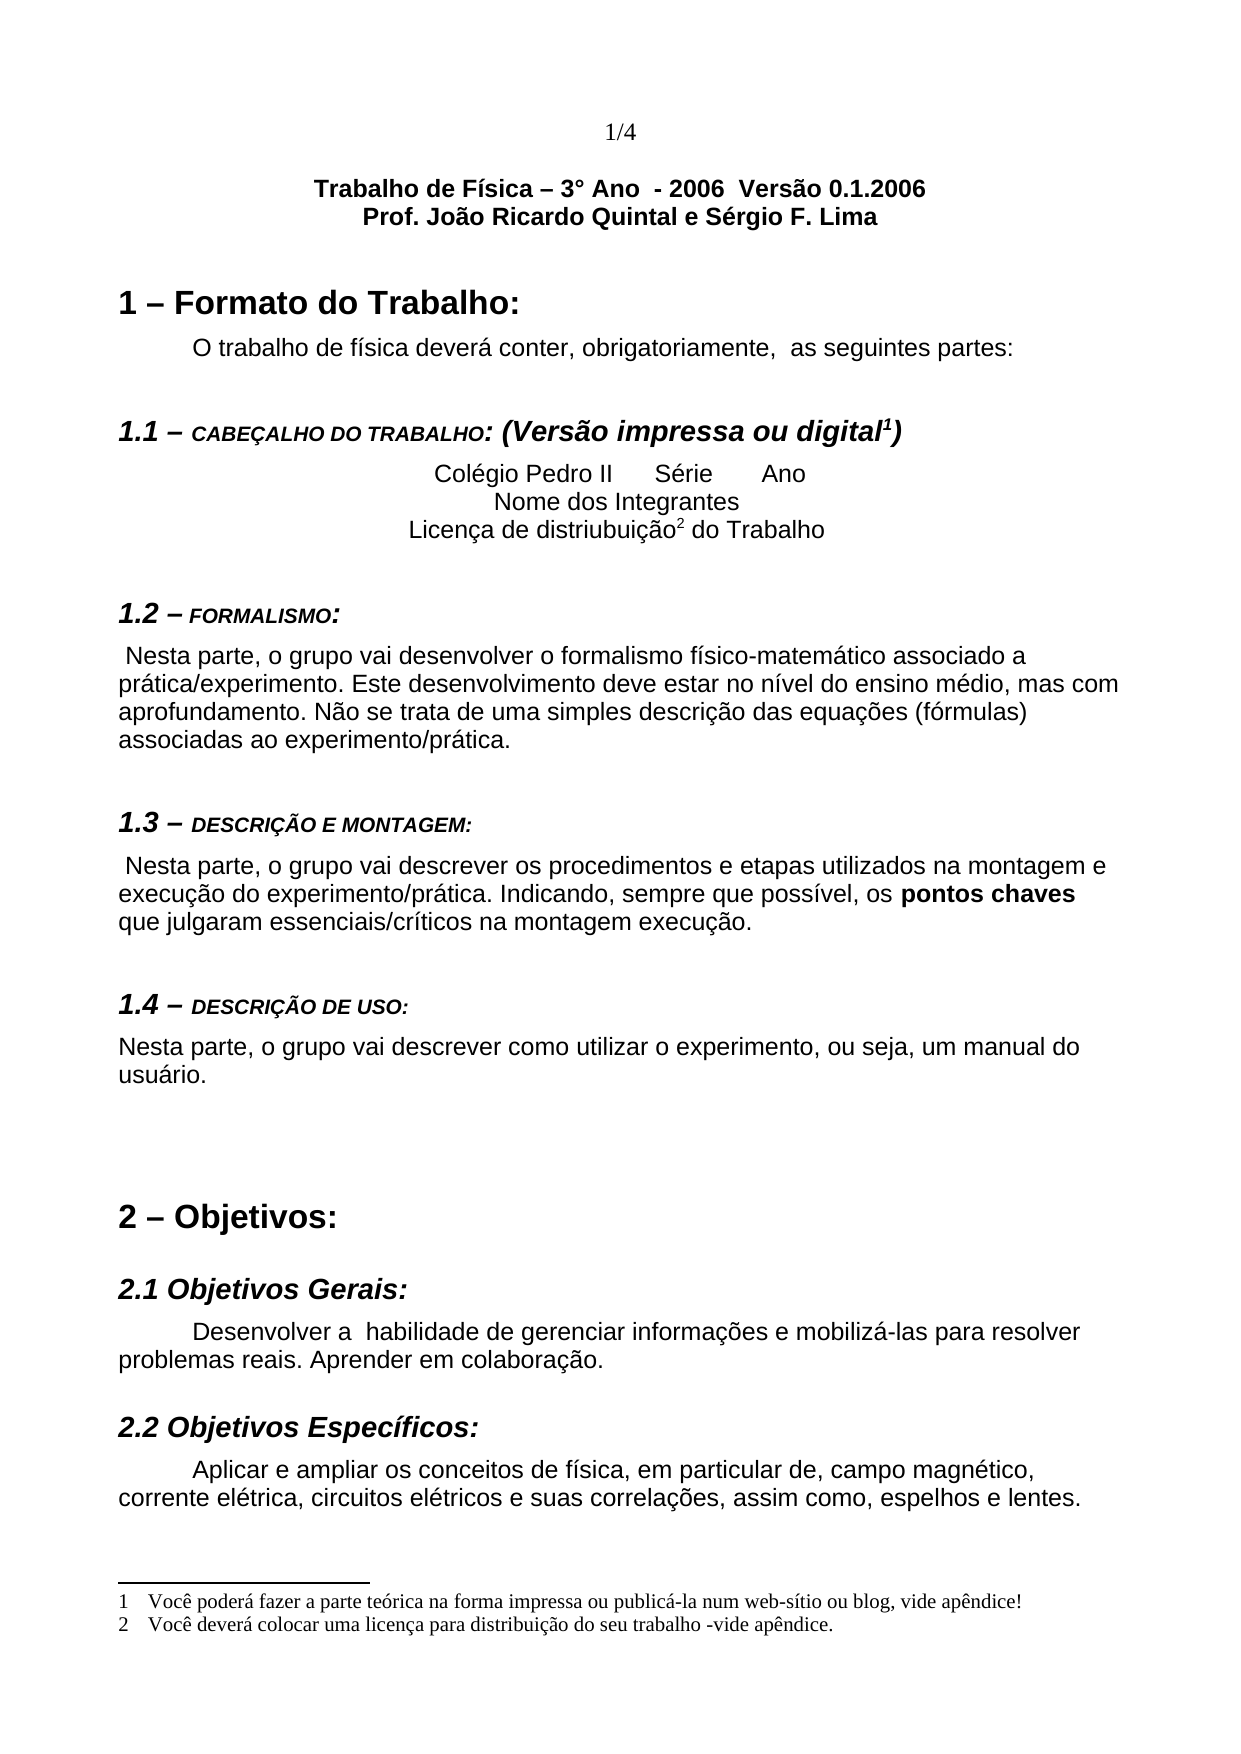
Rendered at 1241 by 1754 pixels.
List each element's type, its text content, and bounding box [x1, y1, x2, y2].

text Trabalho de Física – 3° Ano - 2006 Versão 0.1.2006 [118, 175, 1122, 203]
text Colégio Pedro II Série Ano [189, 460, 1051, 488]
subtitle 1.2 – FORMALISMO: [118, 597, 1122, 629]
subtitle 2.1 Objetivos Gerais: [118, 1273, 1122, 1305]
subtitle 2.2 Objetivos Específicos: [118, 1411, 1122, 1444]
text Licença de distriubuição do Trabalho [189, 516, 1051, 544]
text Desenvolver a habilidade de gerenciar informações e mobilizá-las para resolver problemas reais. Aprender em colaboração. [118, 1318, 1122, 1374]
text Você deverá colocar uma licença para distribuição do seu trabalho -vide apêndice. [118, 1613, 1122, 1636]
text Aplicar e ampliar os conceitos de física, em particular de, campo magnético, corrente elétrica, circuitos elétricos e suas correlações, assim como, espelhos e lentes. [118, 1456, 1122, 1512]
text Você poderá fazer a parte teórica na forma impressa ou publicá-la num web-sítio ou blog, vide apêndice! [118, 1589, 1122, 1613]
text Nesta parte, o grupo vai desenvolver o formalismo físico-matemático associado a prática/experimento. Este desenvolvimento deve estar no nível do ensino médio, mas com aprofundamento. Não se trata de uma simples descrição das equações (fórmulas) associadas ao experimento/prática. [118, 642, 1122, 753]
text Nesta parte, o grupo vai descrever como utilizar o experimento, ou seja, um manual do usuário. [118, 1033, 1122, 1089]
subtitle 1.4 – DESCRIÇÃO DE USO: [118, 988, 1122, 1021]
text Prof. João Ricardo Quintal e Sérgio F. Lima [118, 203, 1122, 231]
text Nesta parte, o grupo vai descrever os procedimentos e etapas utilizados na montagem e execução do experimento/prática. Indicando, sempre que possível, os pontos chaves que julgaram essenciais/críticos na montagem execução. [118, 851, 1122, 935]
subtitle 2 – Objetivos: [118, 1198, 1122, 1235]
subtitle 1.3 – DESCRIÇÃO E MONTAGEM: [118, 806, 1122, 839]
subtitle 1.1 – CABEÇALHO DO TRABALHO: (Versão impressa ou digital) [118, 415, 1122, 447]
text O trabalho de física deverá conter, obrigatoriamente, as seguintes partes: [118, 334, 1122, 362]
subtitle 1 – Formato do Trabalho: [118, 284, 1122, 322]
text Nome dos Integrantes [189, 488, 1051, 516]
